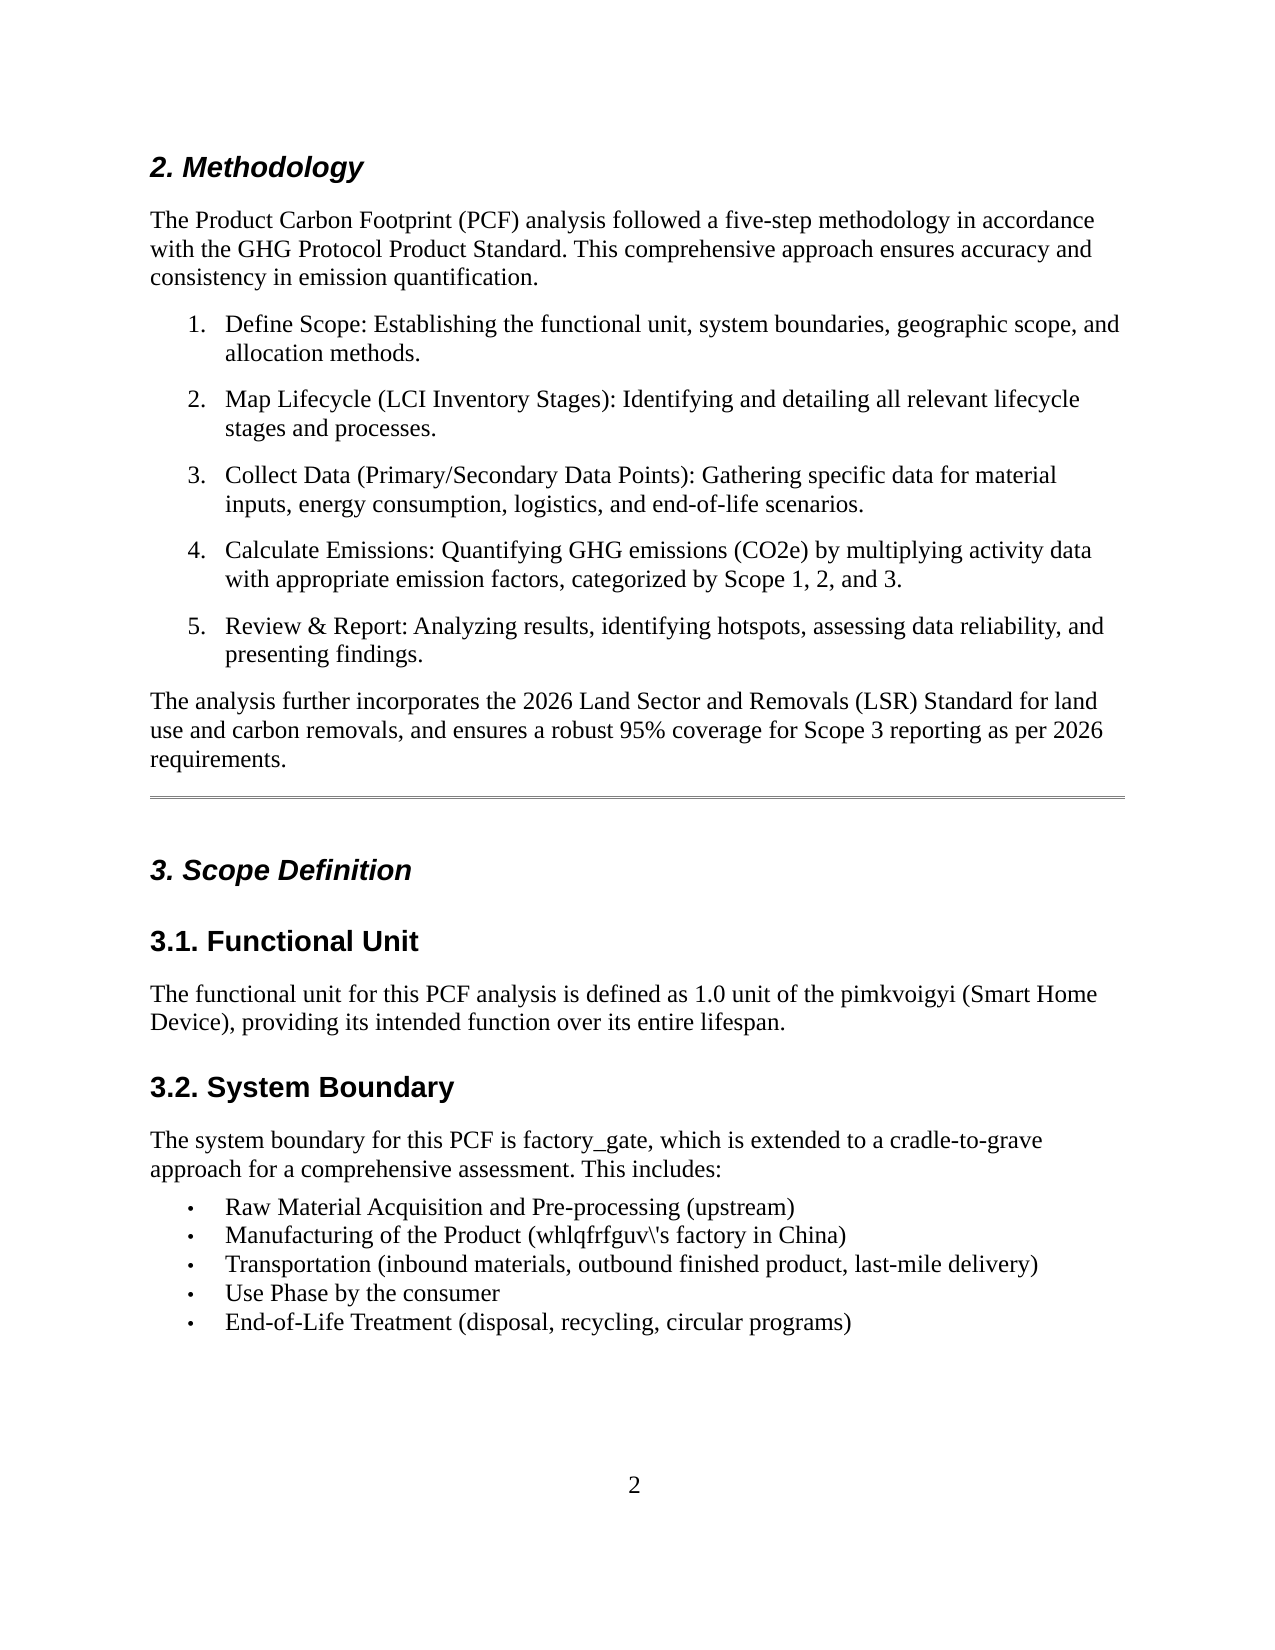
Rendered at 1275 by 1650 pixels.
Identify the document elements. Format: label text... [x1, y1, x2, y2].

list Transportation (inbound materials, outbound finished product, last-mile delivery) [187, 1249, 1125, 1278]
subtitle 3.1. Functional Unit [150, 924, 1125, 957]
list Use Phase by the consumer [187, 1278, 1125, 1307]
list Calculate Emissions: Quantifying GHG emissions (CO2e) by multiplying activity data with appropriate emission factors, categorized by Scope 1, 2, and 3. [187, 535, 1125, 593]
text The analysis further incorporates the 2026 Land Sector and Removals (LSR) Standard for land use and carbon removals, and ensures a robust 95% coverage for Scope 3 reporting as per 2026 requirements. [150, 686, 1125, 772]
list Map Lifecycle (LCI Inventory Stages): Identifying and detailing all relevant lifecycle stages and processes. [187, 384, 1125, 442]
list Collect Data (Primary/Secondary Data Points): Gathering specific data for material inputs, energy consumption, logistics, and end-of-life scenarios. [187, 460, 1125, 517]
list Review & Report: Analyzing results, identifying hotspots, assessing data reliability, and presenting findings. [187, 611, 1125, 668]
list Define Scope: Establishing the functional unit, system boundaries, geographic scope, and allocation methods. [187, 309, 1125, 367]
subtitle 3.2. System Boundary [150, 1070, 1125, 1104]
text The Product Carbon Footprint (PCF) analysis followed a five-step methodology in accordance with the GHG Protocol Product Standard. This comprehensive approach ensures accuracy and consistency in emission quantification. [150, 205, 1125, 291]
subtitle 2. Methodology [150, 150, 1125, 183]
text The functional unit for this PCF analysis is defined as 1.0 unit of the pimkvoigyi (Smart Home Device), providing its intended function over its entire lifespan. [150, 979, 1125, 1036]
list Raw Material Acquisition and Pre-processing (upstream) [187, 1192, 1125, 1220]
list End-of-Life Treatment (disposal, recycling, circular programs) [187, 1307, 1125, 1335]
text The system boundary for this PCF is factory_gate, which is extended to a cradle-to-grave approach for a comprehensive assessment. This includes: [150, 1125, 1125, 1183]
list Manufacturing of the Product (whlqfrfguv\'s factory in China) [187, 1220, 1125, 1249]
subtitle 3. Scope Definition [150, 853, 1125, 886]
